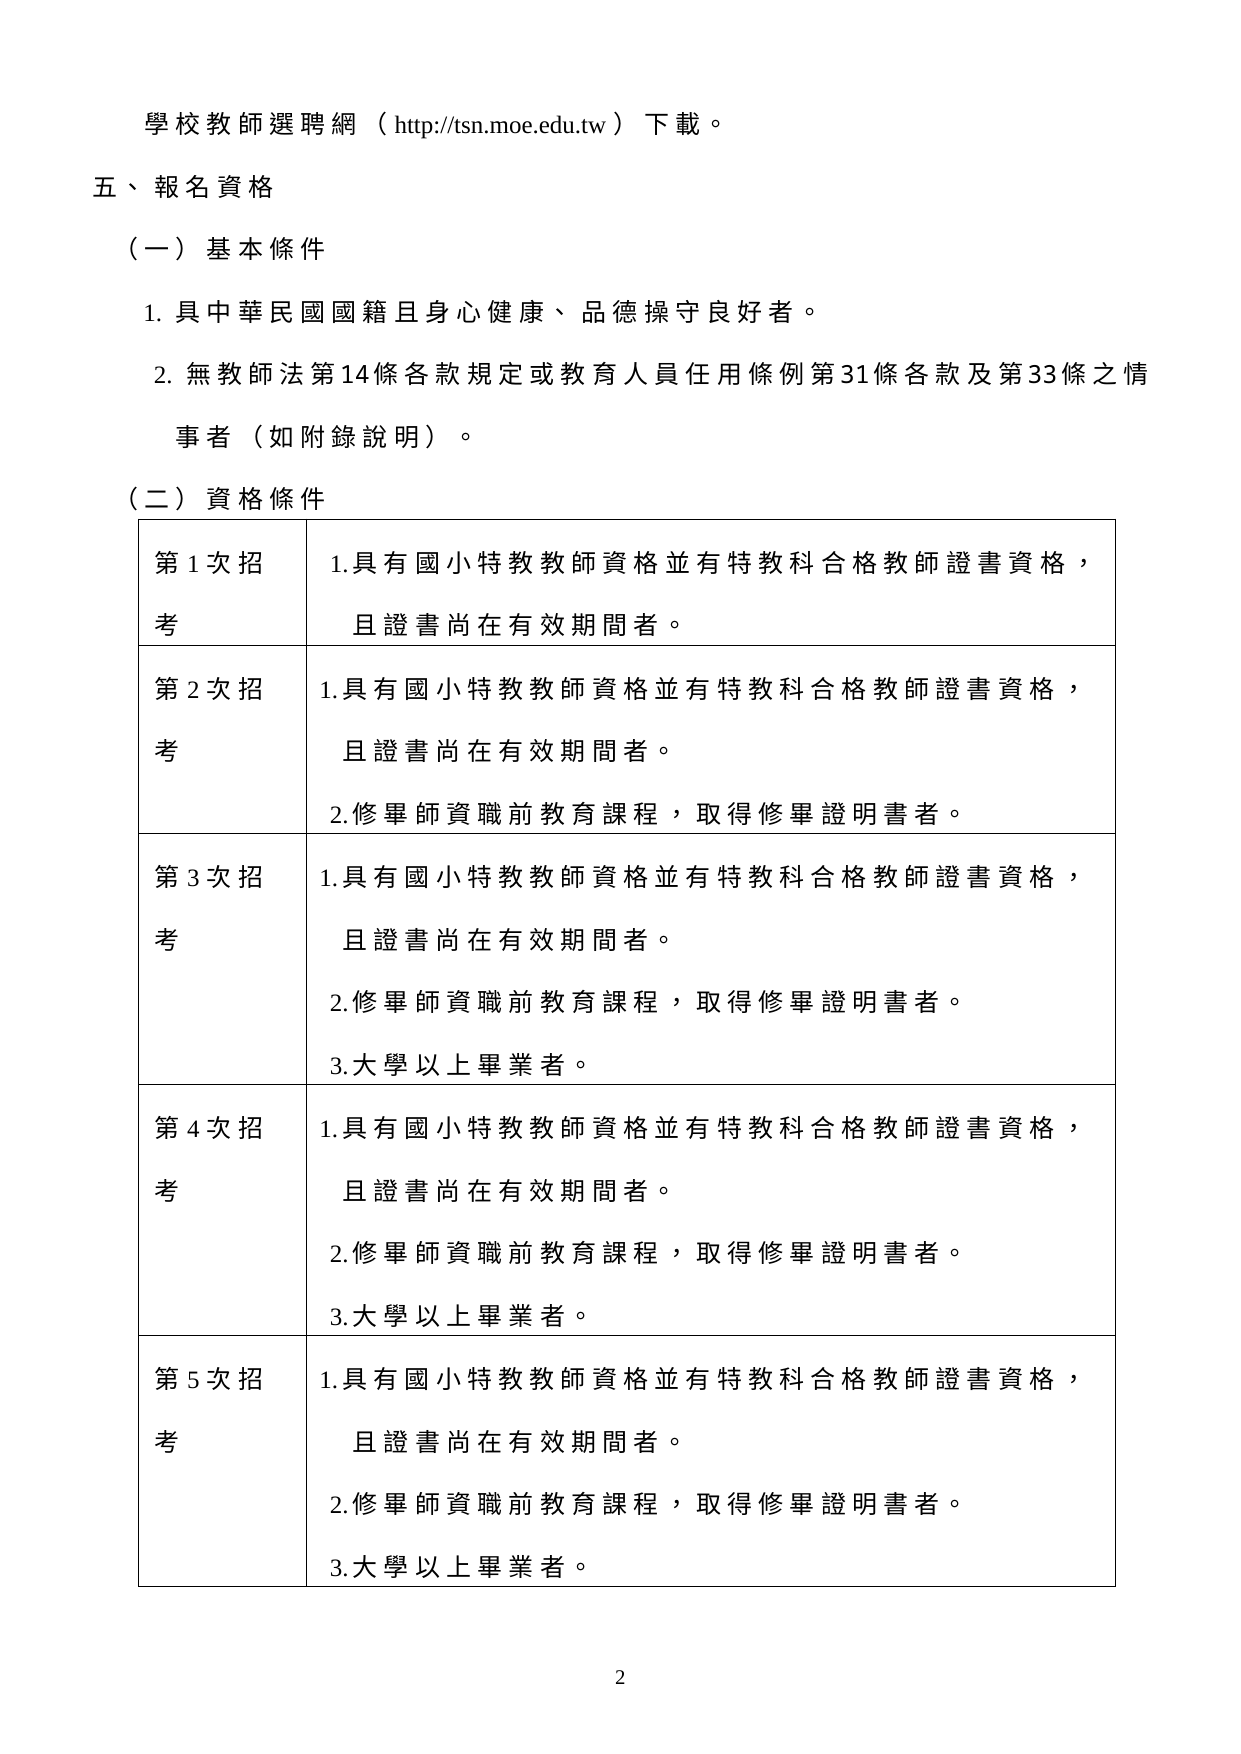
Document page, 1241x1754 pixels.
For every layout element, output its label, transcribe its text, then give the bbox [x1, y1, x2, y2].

table_cell 第4次招考 [139, 1085, 306, 1335]
text 2. 無教師法第14條各款規定或教育人員任用條例第31條各款及第33條之情事者（如附錄說明）。 [89, 331, 1151, 456]
table_cell 1.具有國小特教教師資格並有特教科合格教師證書資格，且證書尚在有效期間者。 2.修畢師資職前教育課程，取得修畢證明書者。 3.大學以上畢業者。 [307, 834, 1115, 1084]
text 學校教師選聘網（http://tsn.moe.edu.tw）下載。 [89, 81, 1151, 143]
text （一）基本條件 [89, 206, 1151, 268]
table_cell 第3次招考 [139, 834, 306, 1084]
table_header 1.具有國小特教教師資格並有特教科合格教師證書資格，且證書尚在有效期間者。 [307, 520, 1115, 644]
text 1. 具中華民國國籍且身心健康、品德操守良好者。 [89, 268, 1151, 331]
table_cell 1.具有國小特教教師資格並有特教科合格教師證書資格，且證書尚在有效期間者。 2.修畢師資職前教育課程，取得修畢證明書者。 [307, 646, 1115, 833]
table_cell 第5次招考 [139, 1336, 306, 1586]
table_cell 第2次招考 [139, 646, 306, 833]
table_header 第1次招考 [139, 520, 306, 644]
table_cell 1.具有國小特教教師資格並有特教科合格教師證書資格，且證書尚在有效期間者。 2.修畢師資職前教育課程，取得修畢證明書者。 3.大學以上畢業者。 [307, 1336, 1115, 1586]
table_cell 1.具有國小特教教師資格並有特教科合格教師證書資格，且證書尚在有效期間者。 2.修畢師資職前教育課程，取得修畢證明書者。 3.大學以上畢業者。 [307, 1085, 1115, 1335]
text 五、報名資格 [89, 143, 1151, 206]
text （二）資格條件 [89, 456, 1151, 518]
